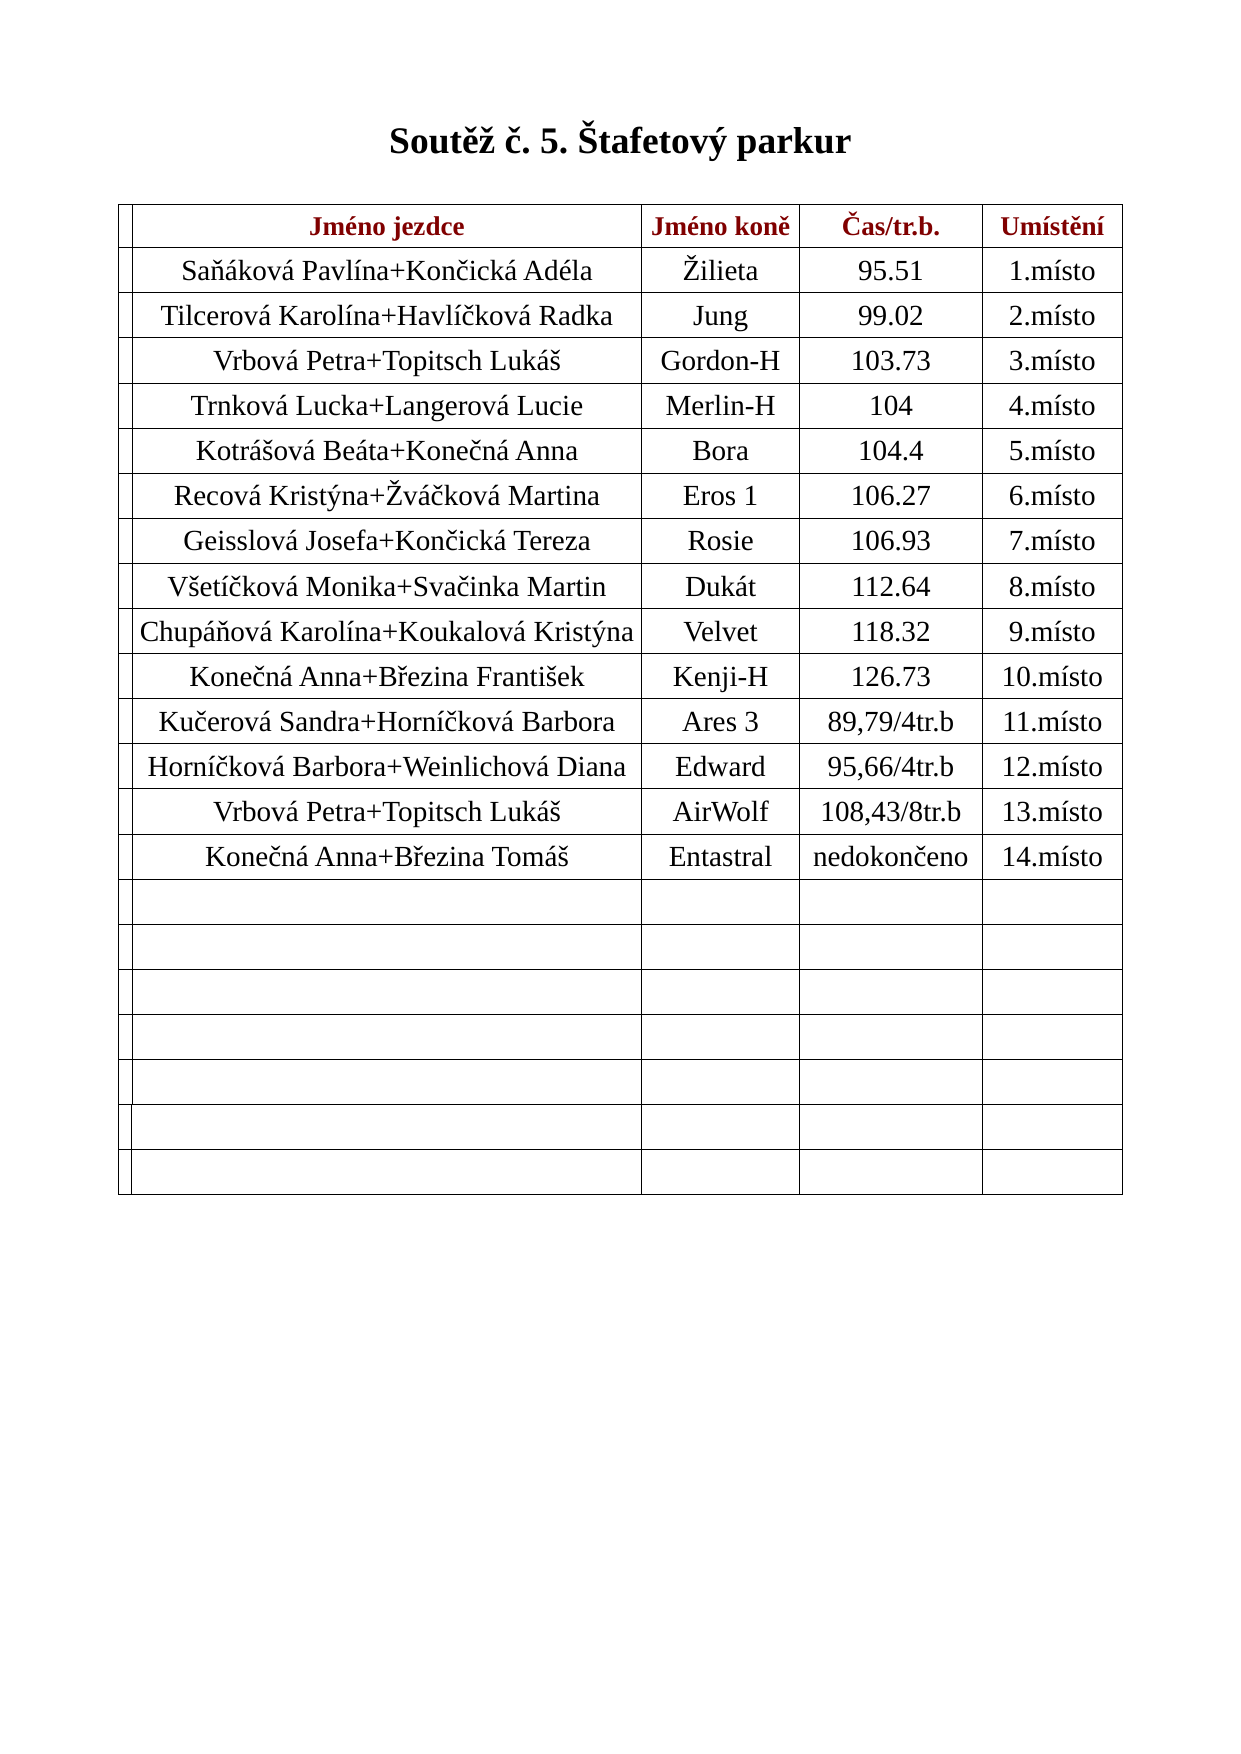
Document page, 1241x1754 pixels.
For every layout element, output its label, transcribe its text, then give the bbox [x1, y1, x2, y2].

table_header [800, 1105, 982, 1149]
table_cell [800, 880, 982, 924]
table_header [983, 1105, 1122, 1149]
table_cell [119, 1015, 132, 1059]
table_header [132, 1105, 641, 1149]
table_cell Merlin-H [642, 384, 799, 427]
table_cell [983, 925, 1122, 969]
table_cell 2.místo [983, 293, 1122, 337]
table_cell 99,02 [800, 293, 982, 337]
table_cell Konečná Anna+Březina Tomáš [133, 835, 641, 878]
table_cell [119, 519, 132, 563]
table_header Čas/tr.b. [800, 205, 982, 247]
table_cell Rosie [642, 519, 799, 563]
table_cell Eros 1 [642, 474, 799, 518]
table_cell [132, 1150, 641, 1194]
table_header [119, 205, 132, 247]
table_cell 3.místo [983, 338, 1122, 382]
table_cell 1.místo [983, 248, 1122, 292]
table_cell [119, 1150, 131, 1194]
table_cell 106,93 [800, 519, 982, 563]
table_cell 12.místo [983, 744, 1122, 788]
text Soutěž č. 5. Štafetový parkur [118, 118, 1122, 161]
table_cell Trnková Lucka+Langerová Lucie [133, 384, 641, 427]
table_cell [119, 925, 132, 969]
table_cell [119, 699, 132, 743]
table_cell 8.místo [983, 564, 1122, 608]
table_cell [119, 789, 132, 833]
table_cell 104 [800, 384, 982, 427]
table_cell [983, 1150, 1122, 1194]
table_cell Gordon-H [642, 338, 799, 382]
table_cell [983, 1060, 1122, 1104]
table_cell Dukát [642, 564, 799, 608]
table_cell Ares 3 [642, 699, 799, 743]
table_cell [983, 1015, 1122, 1059]
table_cell Geisslová Josefa+Končická Tereza [133, 519, 641, 563]
table_cell Edward [642, 744, 799, 788]
table_cell 126,73 [800, 654, 982, 698]
table_cell 7.místo [983, 519, 1122, 563]
table_header [642, 1105, 799, 1149]
table_cell [800, 1060, 982, 1104]
table_cell 104,4 [800, 429, 982, 473]
table_cell Horníčková Barbora+Weinlichová Diana [133, 744, 641, 788]
table_cell [642, 1060, 799, 1104]
table_cell Kotrášová Beáta+Konečná Anna [133, 429, 641, 473]
table_cell [800, 970, 982, 1014]
table_cell [800, 1150, 982, 1194]
table_cell 13.místo [983, 789, 1122, 833]
table_cell [983, 970, 1122, 1014]
table_cell 103,73 [800, 338, 982, 382]
table_cell 10.místo [983, 654, 1122, 698]
table_cell [119, 1060, 132, 1104]
table_cell [119, 474, 132, 518]
table_cell [642, 1015, 799, 1059]
table_cell [133, 970, 641, 1014]
table_cell nedokončeno [800, 835, 982, 878]
table_cell [119, 429, 132, 473]
table_cell AirWolf [642, 789, 799, 833]
table_cell Vrbová Petra+Topitsch Lukáš [133, 789, 641, 833]
table_cell [119, 248, 132, 292]
table_header Umístění [983, 205, 1122, 247]
table_cell [119, 564, 132, 608]
table_cell [119, 609, 132, 653]
table_cell [800, 925, 982, 969]
table_cell Velvet [642, 609, 799, 653]
table_header Jméno koně [642, 205, 799, 247]
table_cell Jung [642, 293, 799, 337]
table_cell Bora [642, 429, 799, 473]
table_cell 4.místo [983, 384, 1122, 427]
table_cell Všetíčková Monika+Svačinka Martin [133, 564, 641, 608]
table_cell Saňáková Pavlína+Končická Adéla [133, 248, 641, 292]
table_cell 6.místo [983, 474, 1122, 518]
table_cell Chupáňová Karolína+Koukalová Kristýna [133, 609, 641, 653]
table_cell [119, 744, 132, 788]
table_cell Kučerová Sandra+Horníčková Barbora [133, 699, 641, 743]
table_cell [642, 925, 799, 969]
table_cell 106,27 [800, 474, 982, 518]
table_cell [133, 925, 641, 969]
table_cell [133, 1060, 641, 1104]
table_cell 95,66/4tr.b [800, 744, 982, 788]
table_cell [119, 970, 132, 1014]
table_cell 112,64 [800, 564, 982, 608]
table_cell Entastral [642, 835, 799, 878]
table_header [119, 1105, 131, 1149]
table_cell 89,79/4tr.b [800, 699, 982, 743]
table_cell [119, 880, 132, 924]
table_cell [133, 880, 641, 924]
table_cell [119, 654, 132, 698]
table_cell [642, 970, 799, 1014]
table_cell 5.místo [983, 429, 1122, 473]
table_cell [119, 293, 132, 337]
table_cell [800, 1015, 982, 1059]
table_cell [642, 880, 799, 924]
table_cell [119, 835, 132, 878]
table_cell [642, 1150, 799, 1194]
table_cell [983, 880, 1122, 924]
table_cell 108,43/8tr.b [800, 789, 982, 833]
table_cell 14.místo [983, 835, 1122, 878]
table_header Jméno jezdce [133, 205, 641, 247]
table_cell Kenji-H [642, 654, 799, 698]
table_cell 118,32 [800, 609, 982, 653]
table_cell Recová Kristýna+Žváčková Martina [133, 474, 641, 518]
table_cell 11.místo [983, 699, 1122, 743]
table_cell [119, 384, 132, 427]
table_cell 95,51 [800, 248, 982, 292]
table_cell Vrbová Petra+Topitsch Lukáš [133, 338, 641, 382]
table_cell Konečná Anna+Březina František [133, 654, 641, 698]
table_cell 9.místo [983, 609, 1122, 653]
table_cell Žilieta [642, 248, 799, 292]
table_cell [119, 338, 132, 382]
table_cell [133, 1015, 641, 1059]
table_cell Tilcerová Karolína+Havlíčková Radka [133, 293, 641, 337]
